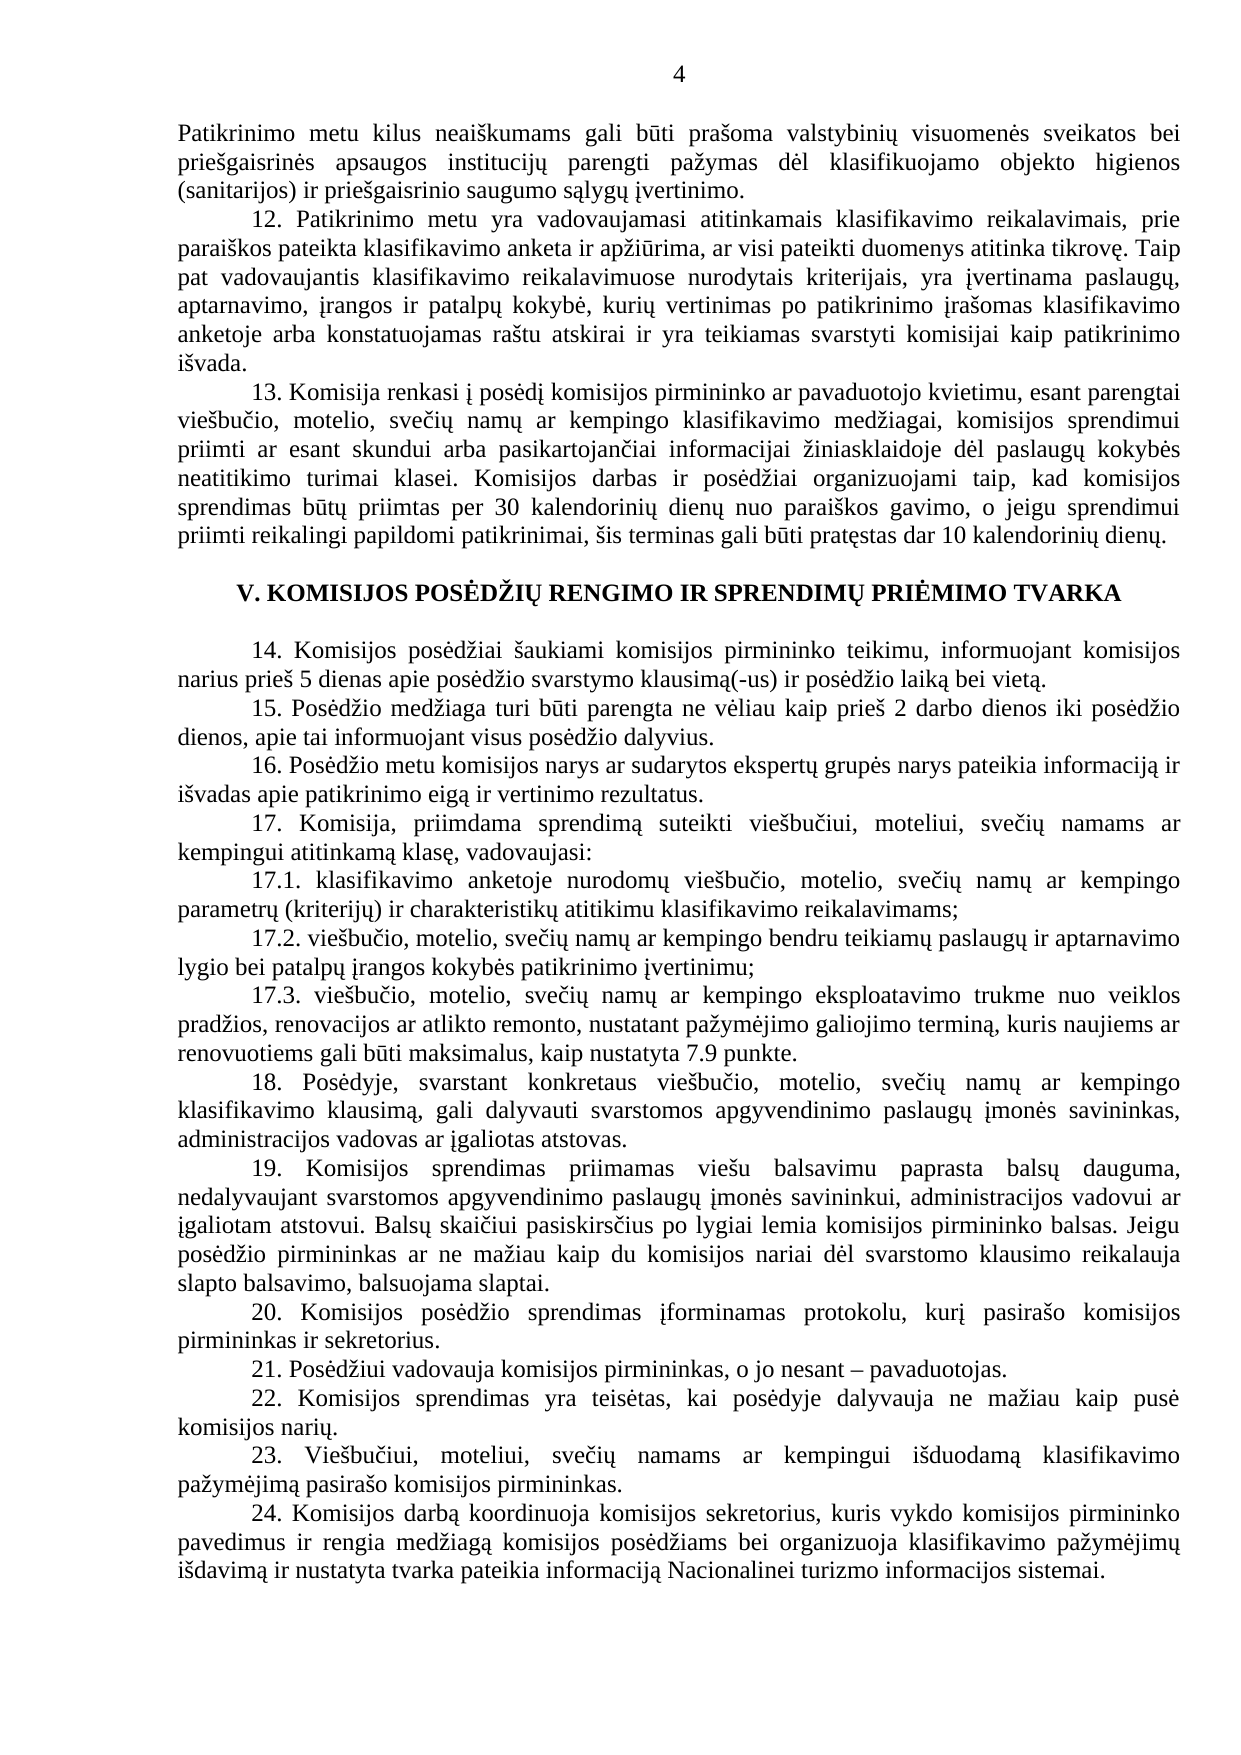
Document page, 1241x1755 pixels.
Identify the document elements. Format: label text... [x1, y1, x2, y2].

text 16. Posėdžio metu komisijos narys ar sudarytos ekspertų grupės narys pateikia informaciją ir išvadas apie patikrinimo eigą ir vertinimo rezultatus. [177, 751, 1181, 808]
text 21. Posėdžiui vadovauja komisijos pirmininkas, o jo nesant – pavaduotojas. [177, 1354, 1181, 1383]
text 17.3. viešbučio, motelio, svečių namų ar kempingo eksploatavimo trukme nuo veiklos pradžios, renovacijos ar atlikto remonto, nustatant pažymėjimo galiojimo terminą, kuris naujiems ar renovuotiems gali būti maksimalus, kaip nustatyta 7.9 punkte. [177, 981, 1181, 1067]
text 18. Posėdyje, svarstant konkretaus viešbučio, motelio, svečių namų ar kempingo klasifikavimo klausimą, gali dalyvauti svarstomos apgyvendinimo paslaugų įmonės savininkas, administracijos vadovas ar įgaliotas atstovas. [177, 1067, 1181, 1153]
text 12. Patikrinimo metu yra vadovaujamasi atitinkamais klasifikavimo reikalavimais, prie paraiškos pateikta klasifikavimo anketa ir apžiūrima, ar visi pateikti duomenys atitinka tikrovę. Taip pat vadovaujantis klasifikavimo reikalavimuose nurodytais kriterijais, yra įvertinama paslaugų, aptarnavimo, įrangos ir patalpų kokybė, kurių vertinimas po patikrinimo įrašomas klasifikavimo anketoje arba konstatuojamas raštu atskirai ir yra teikiamas svarstyti komisijai kaip patikrinimo išvada. [177, 204, 1181, 377]
text 19. Komisijos sprendimas priimamas viešu balsavimu paprasta balsų dauguma, nedalyvaujant svarstomos apgyvendinimo paslaugų įmonės savininkui, administracijos vadovui ar įgaliotam atstovui. Balsų skaičiui pasiskirsčius po lygiai lemia komisijos pirmininko balsas. Jeigu posėdžio pirmininkas ar ne mažiau kaip du komisijos nariai dėl svarstomo klausimo reikalauja slapto balsavimo, balsuojama slaptai. [177, 1153, 1181, 1297]
text 23. Viešbučiui, moteliui, svečių namams ar kempingui išduodamą klasifikavimo pažymėjimą pasirašo komisijos pirmininkas. [177, 1441, 1181, 1498]
text Patikrinimo metu kilus neaiškumams gali būti prašoma valstybinių visuomenės sveikatos bei priešgaisrinės apsaugos institucijų parengti pažymas dėl klasifikuojamo objekto higienos (sanitarijos) ir priešgaisrinio saugumo sąlygų įvertinimo. [177, 118, 1181, 204]
text 17. Komisija, priimdama sprendimą suteikti viešbučiui, moteliui, svečių namams ar kempingui atitinkamą klasę, vadovaujasi: [177, 808, 1181, 866]
text 20. Komisijos posėdžio sprendimas įforminamas protokolu, kurį pasirašo komisijos pirmininkas ir sekretorius. [177, 1297, 1181, 1354]
text 22. Komisijos sprendimas yra teisėtas, kai posėdyje dalyvauja ne mažiau kaip pusė komisijos narių. [177, 1383, 1181, 1441]
text V. KOMISIJOS POSĖDŽIŲ RENGIMO IR SPRENDIMŲ PRIĖMIMO TVARKA [177, 578, 1181, 607]
text 14. Komisijos posėdžiai šaukiami komisijos pirmininko teikimu, informuojant komisijos narius prieš 5 dienas apie posėdžio svarstymo klausimą(-us) ir posėdžio laiką bei vietą. [177, 636, 1181, 693]
text 17.2. viešbučio, motelio, svečių namų ar kempingo bendru teikiamų paslaugų ir aptarnavimo lygio bei patalpų įrangos kokybės patikrinimo įvertinimu; [177, 923, 1181, 981]
text 13. Komisija renkasi į posėdį komisijos pirmininko ar pavaduotojo kvietimu, esant parengtai viešbučio, motelio, svečių namų ar kempingo klasifikavimo medžiagai, komisijos sprendimui priimti ar esant skundui arba pasikartojančiai informacijai žiniasklaidoje dėl paslaugų kokybės neatitikimo turimai klasei. Komisijos darbas ir posėdžiai organizuojami taip, kad komisijos sprendimas būtų priimtas per 30 kalendorinių dienų nuo paraiškos gavimo, o jeigu sprendimui priimti reikalingi papildomi patikrinimai, šis terminas gali būti pratęstas dar 10 kalendorinių dienų. [177, 377, 1181, 549]
text 24. Komisijos darbą koordinuoja komisijos sekretorius, kuris vykdo komisijos pirmininko pavedimus ir rengia medžiagą komisijos posėdžiams bei organizuoja klasifikavimo pažymėjimų išdavimą ir nustatyta tvarka pateikia informaciją Nacionalinei turizmo informacijos sistemai. [177, 1498, 1181, 1584]
text 17.1. klasifikavimo anketoje nurodomų viešbučio, motelio, svečių namų ar kempingo parametrų (kriterijų) ir charakteristikų atitikimu klasifikavimo reikalavimams; [177, 866, 1181, 923]
text 15. Posėdžio medžiaga turi būti parengta ne vėliau kaip prieš 2 darbo dienos iki posėdžio dienos, apie tai informuojant visus posėdžio dalyvius. [177, 693, 1181, 751]
